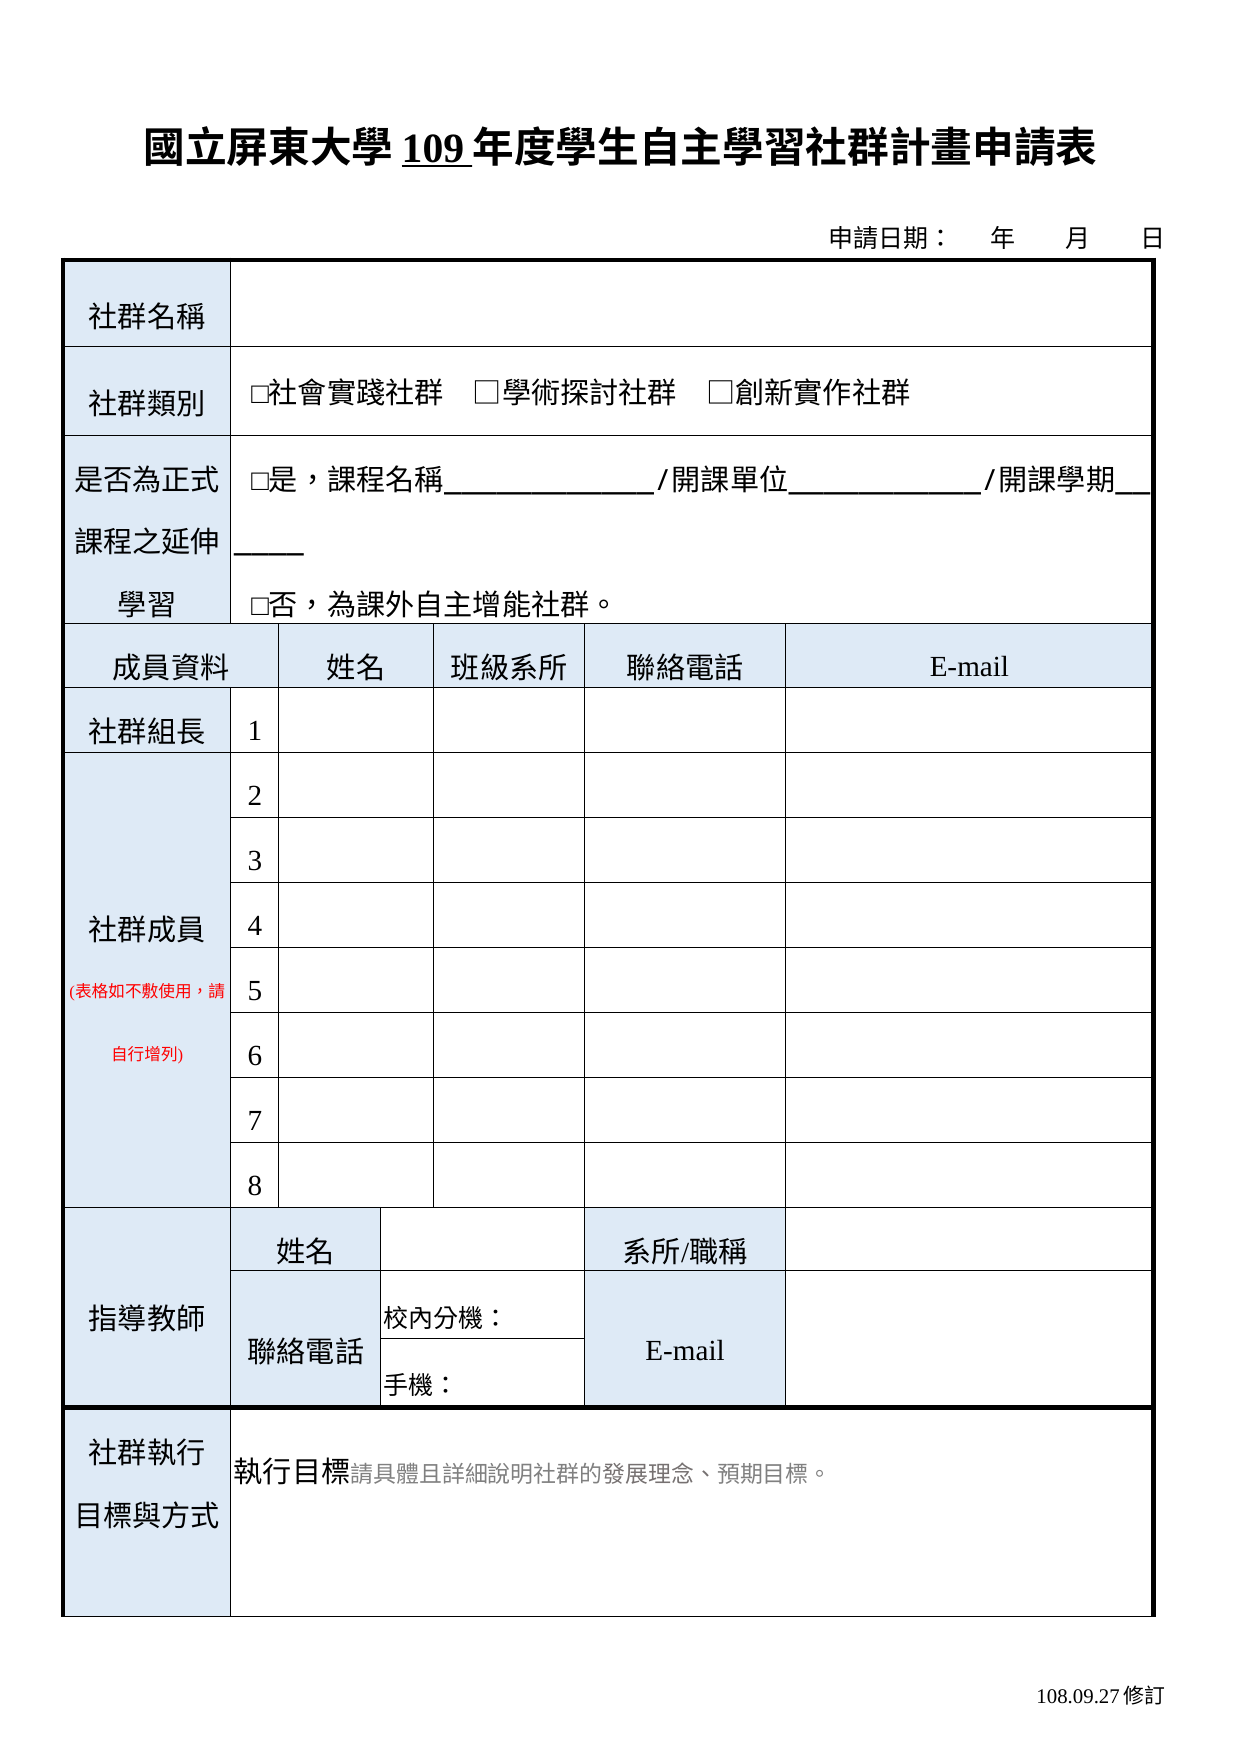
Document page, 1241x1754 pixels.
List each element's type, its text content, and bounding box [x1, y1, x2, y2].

table_cell [786, 818, 1151, 882]
table_cell 1 [231, 688, 278, 752]
table_cell 5 [231, 948, 278, 1012]
table_cell [585, 688, 785, 752]
table_cell [434, 1013, 584, 1077]
table_cell [434, 753, 584, 817]
table_cell 成員資料 [65, 624, 278, 687]
table_cell 執行目標請具體且詳細說明社群的發展理念、預期目標。 [231, 1410, 1151, 1616]
table_cell 校內分機： [381, 1271, 584, 1337]
table_cell [786, 1271, 1151, 1405]
table_cell [585, 948, 785, 1012]
table_cell [434, 883, 584, 947]
table_cell 班級系所 [434, 624, 584, 687]
table_cell 姓名 [231, 1208, 380, 1270]
table_cell [381, 1208, 584, 1270]
table_cell [786, 753, 1151, 817]
table_cell 聯絡電話 [585, 624, 785, 687]
table_cell 7 [231, 1078, 278, 1142]
table_cell [279, 688, 433, 752]
table_cell [434, 818, 584, 882]
table_header 社群名稱 [65, 262, 230, 346]
table_cell [585, 1143, 785, 1207]
table_cell [279, 1143, 433, 1207]
text 國立屏東大學109年度學生自主學習社群計畫申請表 [75, 102, 1165, 165]
table_cell [279, 883, 433, 947]
table_cell [434, 1078, 584, 1142]
table_cell 社群執行 目標與方式 [65, 1410, 230, 1616]
table_cell □是，課程名稱____________/開課單位___________/開課學期______ □否，為課外自主增能社群。 [231, 436, 1151, 623]
table_cell 姓名 [279, 624, 433, 687]
table_cell [585, 818, 785, 882]
table_cell 社群類別 [65, 347, 230, 435]
text 申請日期： 年 月 日 [131, 195, 1165, 258]
table_cell [434, 948, 584, 1012]
table_cell [279, 1078, 433, 1142]
table_cell E-mail [786, 624, 1151, 687]
table_cell 系所/職稱 [585, 1208, 785, 1270]
table_cell 社群組長 [65, 688, 230, 752]
table_cell [434, 1143, 584, 1207]
table_cell [786, 1013, 1151, 1077]
table_cell □社會實踐社群 □學術探討社群 □創新實作社群 [231, 347, 1151, 435]
table_cell 8 [231, 1143, 278, 1207]
table_cell 4 [231, 883, 278, 947]
table_cell [786, 1143, 1151, 1207]
table_cell [585, 883, 785, 947]
table_cell 手機： [381, 1339, 584, 1405]
table_cell [786, 883, 1151, 947]
table_cell [434, 688, 584, 752]
table_cell [585, 1013, 785, 1077]
table_cell 是否為正式 課程之延伸學習 [65, 436, 230, 623]
table_cell 2 [231, 753, 278, 817]
table_cell [585, 753, 785, 817]
table_cell [585, 1078, 785, 1142]
table_cell E-mail [585, 1271, 785, 1405]
table_cell [786, 1078, 1151, 1142]
table_cell [279, 818, 433, 882]
table_cell [786, 948, 1151, 1012]
table_cell [786, 1208, 1151, 1270]
table_cell [279, 1013, 433, 1077]
table_cell 指導教師 [65, 1208, 230, 1405]
table_cell 6 [231, 1013, 278, 1077]
table_cell [279, 948, 433, 1012]
table_header [231, 262, 1151, 346]
table_cell [279, 753, 433, 817]
table_cell 社群成員 (表格如不敷使用，請自行增列) [65, 753, 230, 1207]
table_cell 3 [231, 818, 278, 882]
table_cell [786, 688, 1151, 752]
table_cell 聯絡電話 [231, 1271, 380, 1405]
